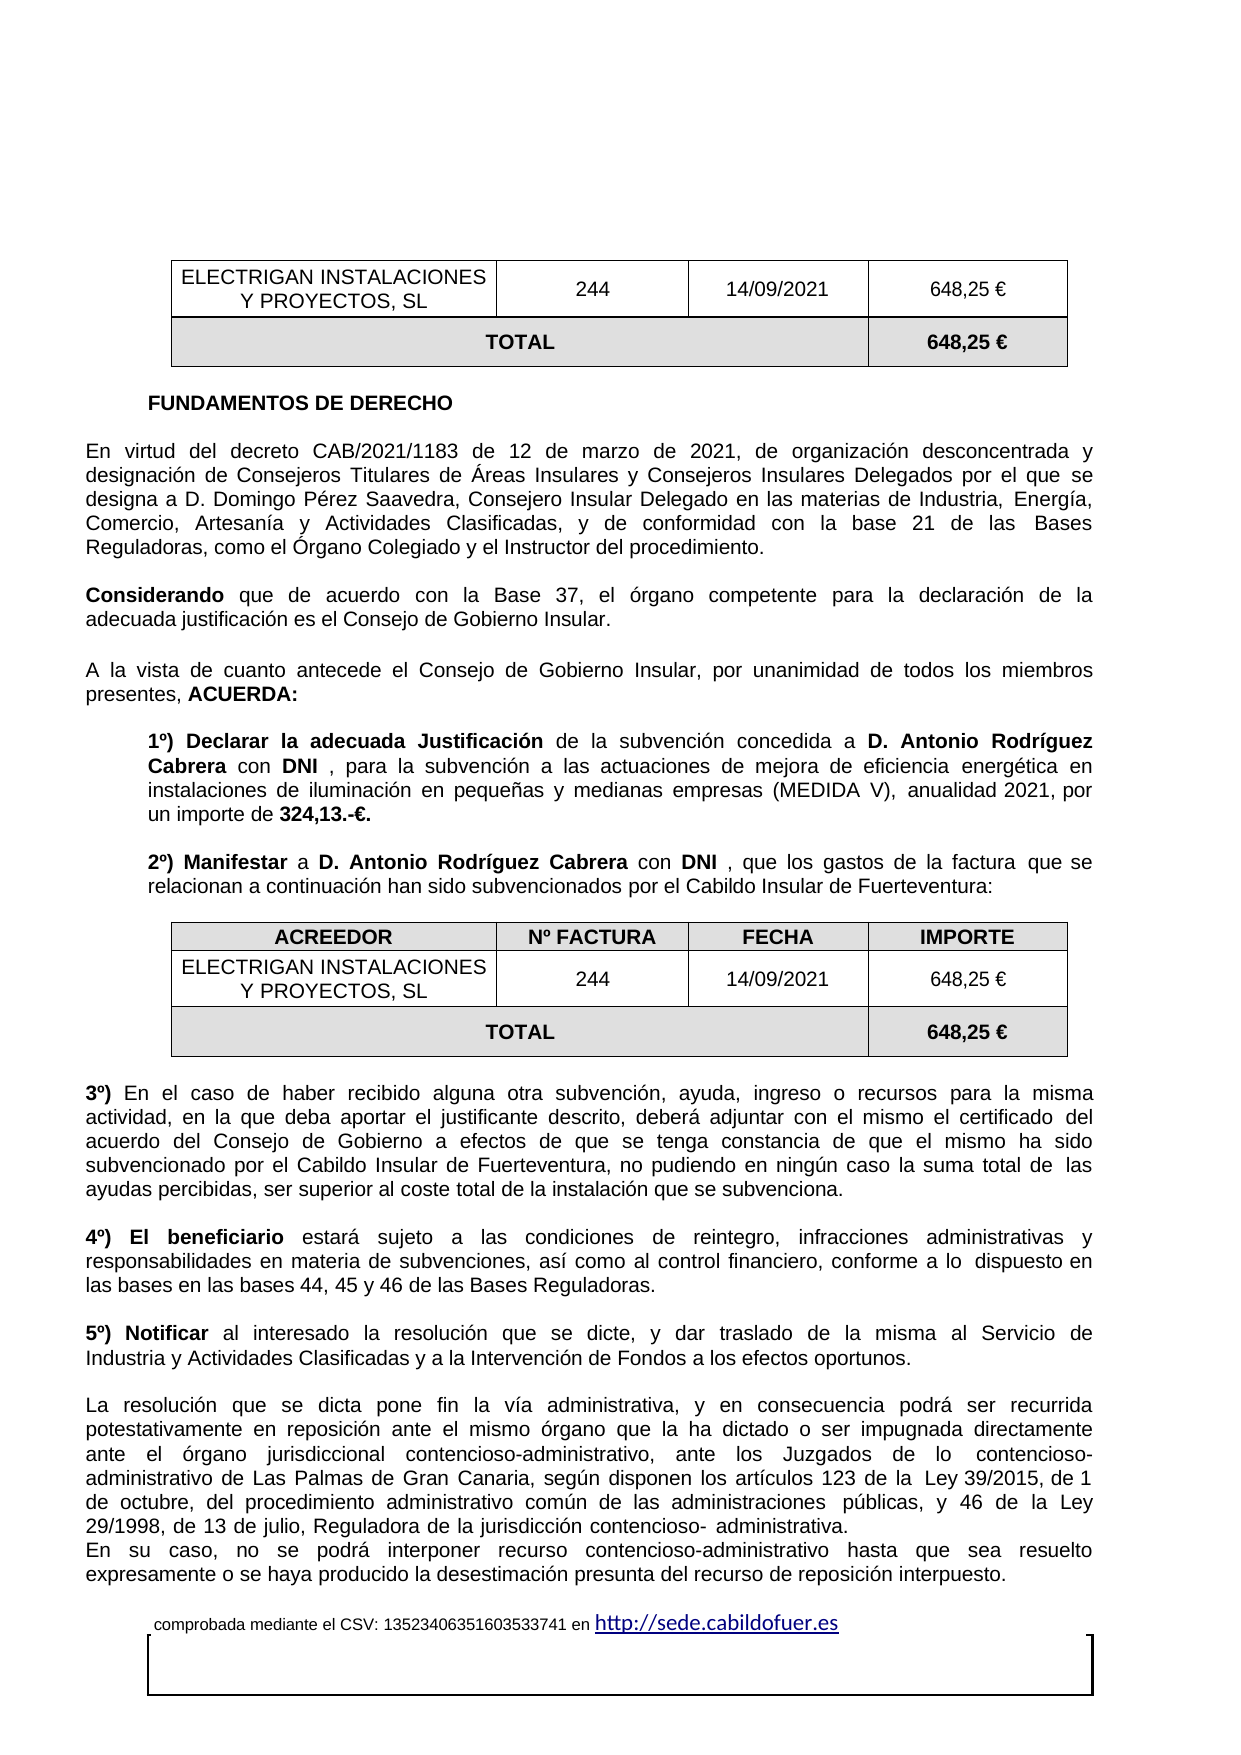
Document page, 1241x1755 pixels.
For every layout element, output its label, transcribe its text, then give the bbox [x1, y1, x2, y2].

table_header Nº FACTURA [497, 923, 688, 950]
table_cell TOTAL [172, 318, 868, 366]
table_header ELECTRIGAN INSTALACIONES Y PROYECTOS, SL [172, 261, 496, 316]
table_cell ELECTRIGAN INSTALACIONES Y PROYECTOS, SL [172, 951, 496, 1006]
text En virtud del decreto CAB/2021/1183 de 12 de marzo de 2021, de organización desconcentrada y designación de Consejeros Titulares de Áreas Insulares y Consejeros Insulares Delegados por el que se designa a D. Domingo Pérez Saavedra, Consejero Insular Delegado en las materias de Industria, Energía, Comercio, Artesanía y Actividades Clasificadas, y de conformidad con la base 21 de las Bases Reguladoras, como el Órgano Colegiado y el Instructor del procedimiento. [85, 438, 1093, 559]
text A la vista de cuanto antecede el Consejo de Gobierno Insular, por unanimidad de todos los miembros presentes, ACUERDA: [85, 657, 1093, 706]
table_cell 648,25 € [869, 1007, 1067, 1056]
text 3º) En el caso de haber recibido alguna otra subvención, ayuda, ingreso o recursos para la misma actividad, en la que deba aportar el justificante descrito, deberá adjuntar con el mismo el certificado del acuerdo del Consejo de Gobierno a efectos de que se tenga constancia de que el mismo ha sido subvencionado por el Cabildo Insular de Fuerteventura, no pudiendo en ningún caso la suma total de las ayudas percibidas, ser superior al coste total de la instalación que se subvenciona. [85, 1081, 1093, 1201]
table_header IMPORTE [869, 923, 1067, 950]
text 1º) Declarar la adecuada Justificación de la subvención concedida a D. Antonio Rodríguez Cabrera con DNI , para la subvención a las actuaciones de mejora de eficiencia energética en instalaciones de iluminación en pequeñas y medianas empresas (MEDIDA V), anualidad 2021, por un importe de 324,13.-€. [148, 729, 1093, 826]
text 4º) El beneficiario estará sujeto a las condiciones de reintegro, infracciones administrativas y responsabilidades en materia de subvenciones, así como al control financiero, conforme a lo dispuesto en las bases en las bases 44, 45 y 46 de las Bases Reguladoras. [85, 1225, 1093, 1297]
text 5º) Notificar al interesado la resolución que se dicte, y dar traslado de la misma al Servicio de Industria y Actividades Clasificadas y a la Intervención de Fondos a los efectos oportunos. [85, 1321, 1093, 1369]
table_cell 648,25 € [869, 318, 1067, 366]
text La resolución que se dicta pone fin la vía administrativa, y en consecuencia podrá ser recurrida potestativamente en reposición ante el mismo órgano que la ha dictado o ser impugnada directamente ante el órgano jurisdiccional contencioso-administrativo, ante los Juzgados de lo contencioso-administrativo de Las Palmas de Gran Canaria, según disponen los artículos 123 de la Ley 39/2015, de 1 de octubre, del procedimiento administrativo común de las administraciones públicas, y 46 de la Ley 29/1998, de 13 de julio, Reguladora de la jurisdicción contencioso- administrativa. [85, 1393, 1093, 1538]
table_cell TOTAL [172, 1007, 868, 1056]
table_cell 244 [497, 951, 688, 1006]
table_header FECHA [689, 923, 868, 950]
table_header 244 [497, 261, 688, 316]
text 2º) Manifestar a D. Antonio Rodríguez Cabrera con DNI , que los gastos de la factura que se relacionan a continuación han sido subvencionados por el Cabildo Insular de Fuerteventura: [148, 850, 1093, 898]
table_header 648,25 € [869, 261, 1067, 316]
text En su caso, no se podrá interponer recurso contencioso-administrativo hasta que sea resuelto expresamente o se haya producido la desestimación presunta del recurso de reposición interpuesto. [85, 1538, 1093, 1586]
table_cell 14/09/2021 [689, 951, 868, 1006]
table_header 14/09/2021 [689, 261, 868, 316]
table_cell 648,25 € [869, 951, 1067, 1006]
subtitle FUNDAMENTOS DE DERECHO [148, 391, 1107, 414]
table_header ACREEDOR [172, 923, 496, 950]
text Considerando que de acuerdo con la Base 37, el órgano competente para la declaración de la adecuada justificación es el Consejo de Gobierno Insular. [85, 583, 1093, 631]
